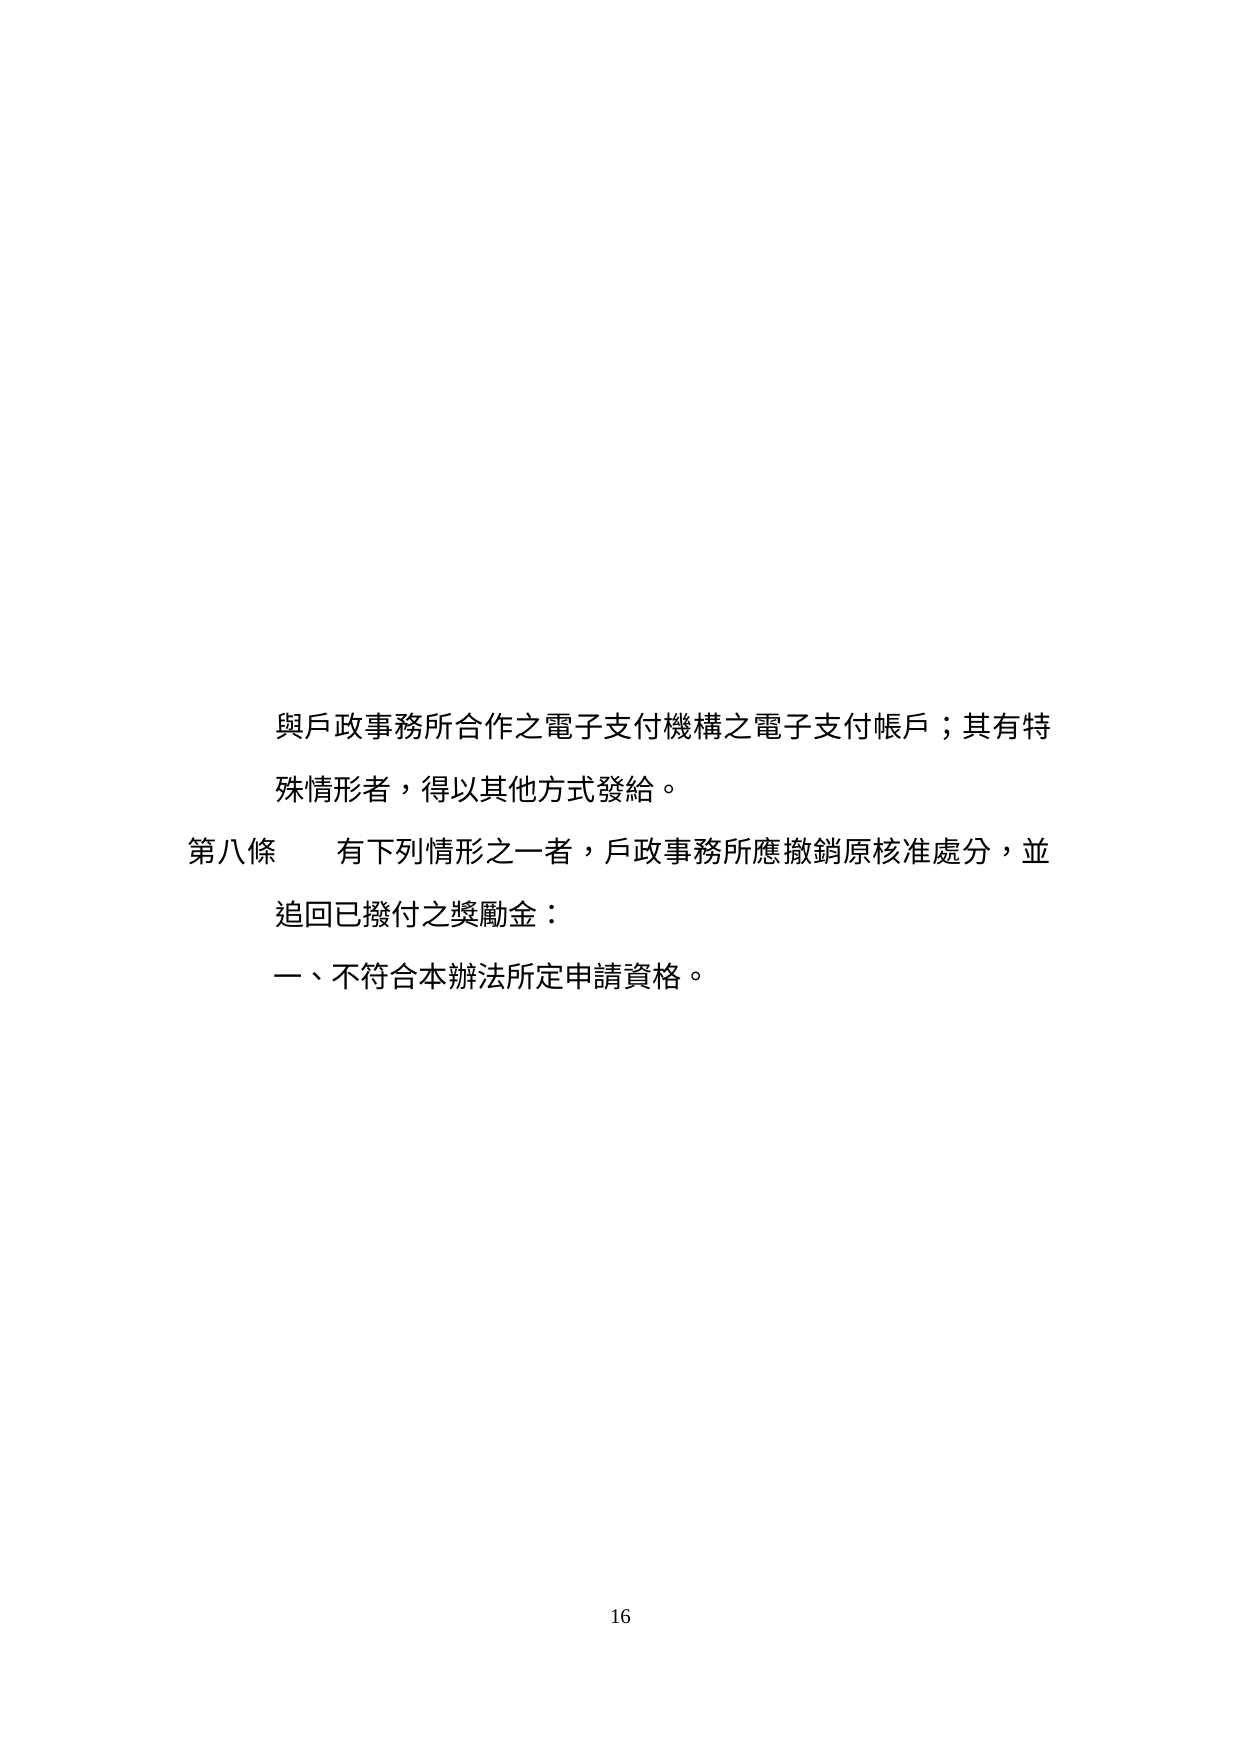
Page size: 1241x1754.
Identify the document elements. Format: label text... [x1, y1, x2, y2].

text 一、不符合本辦法所定申請資格。 [200, 933, 1053, 996]
text 與戶政事務所合作之電子支付機構之電子支付帳戶；其有特殊情形者，得以其他方式發給。 [275, 683, 1053, 808]
text 第八條 有下列情形之一者，戶政事務所應撤銷原核准處分，並追回已撥付之獎勵金： [187, 808, 1053, 933]
